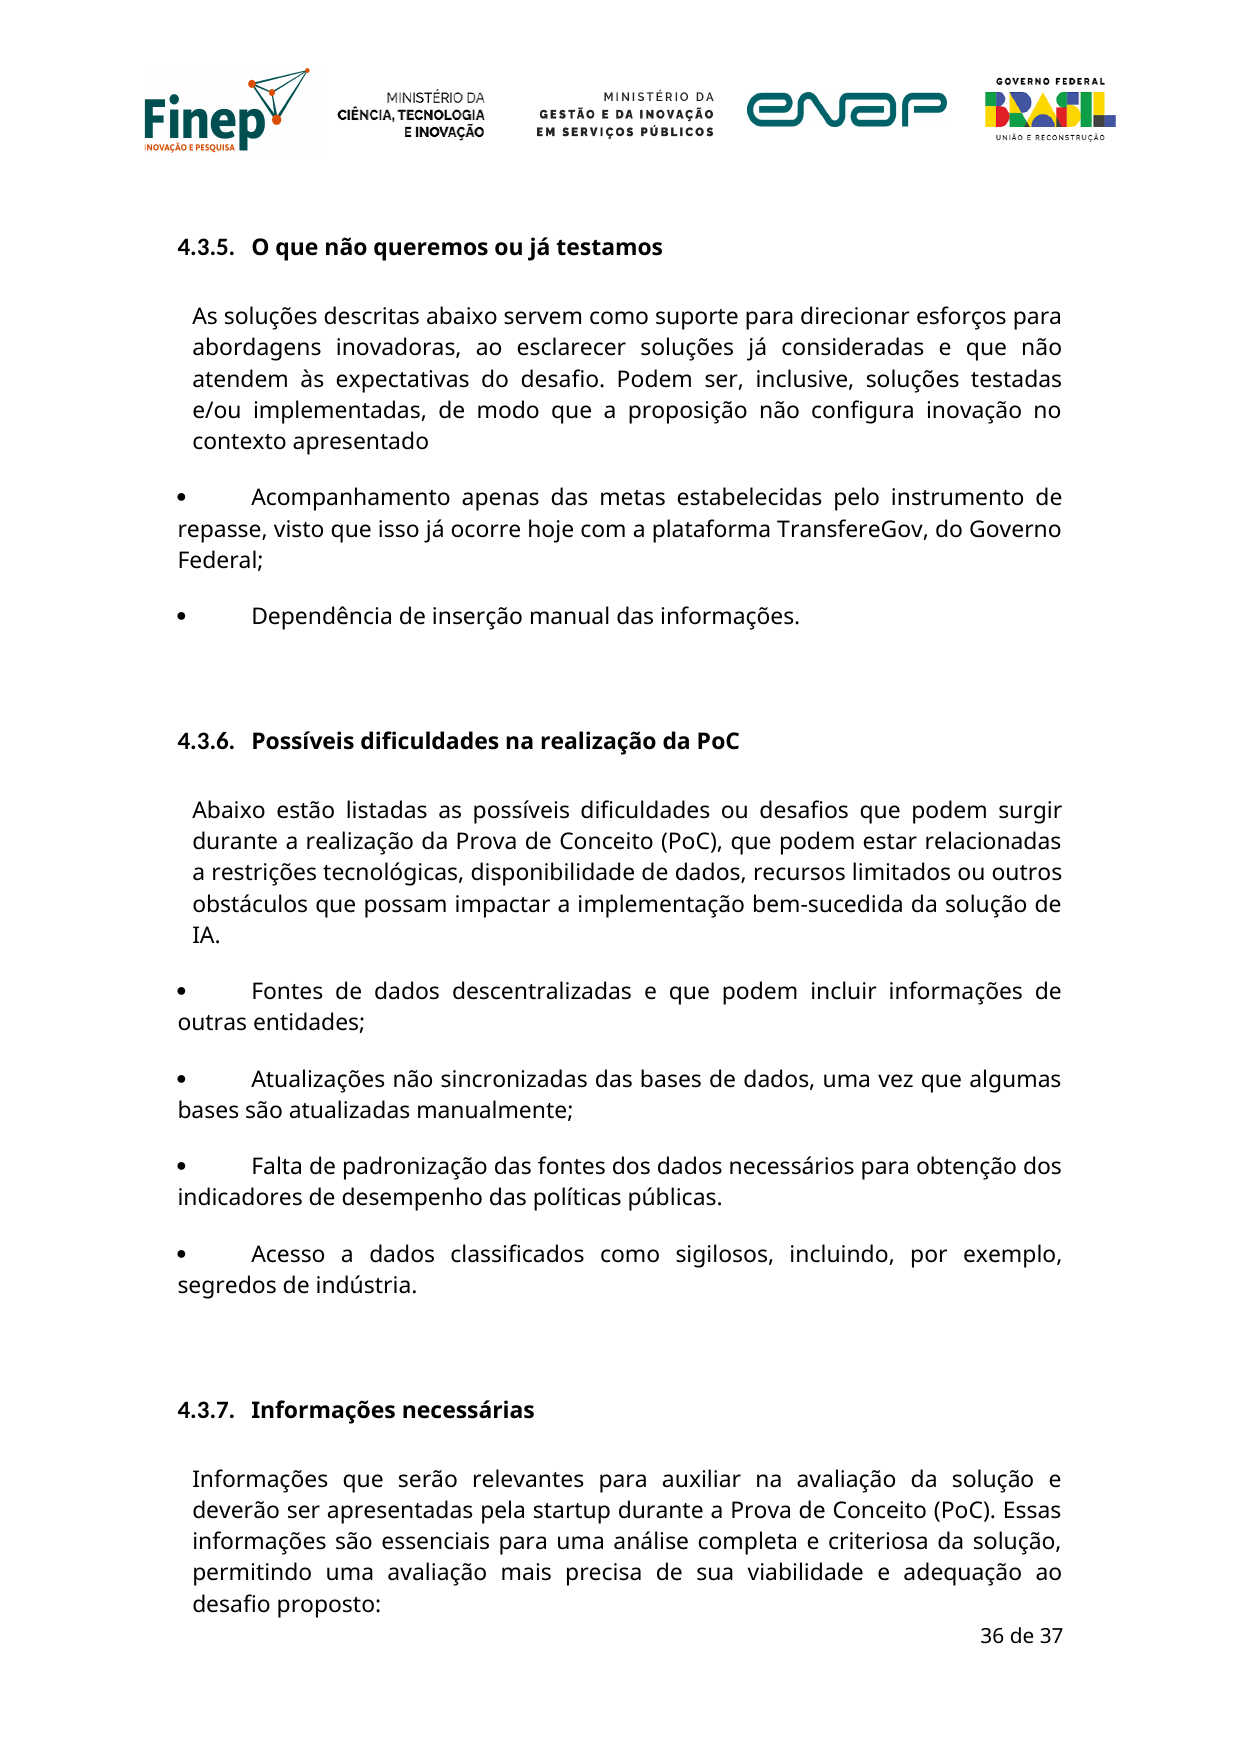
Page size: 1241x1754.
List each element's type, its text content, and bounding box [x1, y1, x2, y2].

list Possíveis dificuldades na realização da PoC [177, 725, 1063, 756]
list Informações necessárias [177, 1394, 1063, 1425]
list Fontes de dados descentralizadas e que podem incluir informações de outras entidades; [177, 975, 1063, 1037]
list Atualizações não sincronizadas das bases de dados, uma vez que algumas bases são atualizadas manualmente; [177, 1062, 1063, 1125]
text Abaixo estão listadas as possíveis dificuldades ou desafios que podem surgir durante a realização da Prova de Conceito (PoC), que podem estar relacionadas a restrições tecnológicas, disponibilidade de dados, recursos limitados ou outros obstáculos que possam impactar a implementação bem-sucedida da solução de IA. [192, 794, 1063, 950]
list Acompanhamento apenas das metas estabelecidas pelo instrumento de repasse, visto que isso já ocorre hoje com a plataforma TransfereGov, do Governo Federal; [177, 481, 1063, 575]
list O que não queremos ou já testamos [177, 231, 1063, 262]
list Acesso a dados classificados como sigilosos, incluindo, por exemplo, segredos de indústria. [177, 1237, 1063, 1300]
text As soluções descritas abaixo servem como suporte para direcionar esforços para abordagens inovadoras, ao esclarecer soluções já consideradas e que não atendem às expectativas do desafio. Podem ser, inclusive, soluções testadas e/ou implementadas, de modo que a proposição não configura inovação no contexto apresentado [192, 300, 1063, 456]
list Dependência de inserção manual das informações. [177, 600, 1063, 631]
text Informações que serão relevantes para auxiliar na avaliação da solução e deverão ser apresentadas pela startup durante a Prova de Conceito (PoC). Essas informações são essenciais para uma análise completa e criteriosa da solução, permitindo uma avaliação mais precisa de sua viabilidade e adequação ao desafio proposto: [192, 1462, 1063, 1619]
list Falta de padronização das fontes dos dados necessários para obtenção dos indicadores de desempenho das políticas públicas. [177, 1150, 1063, 1212]
